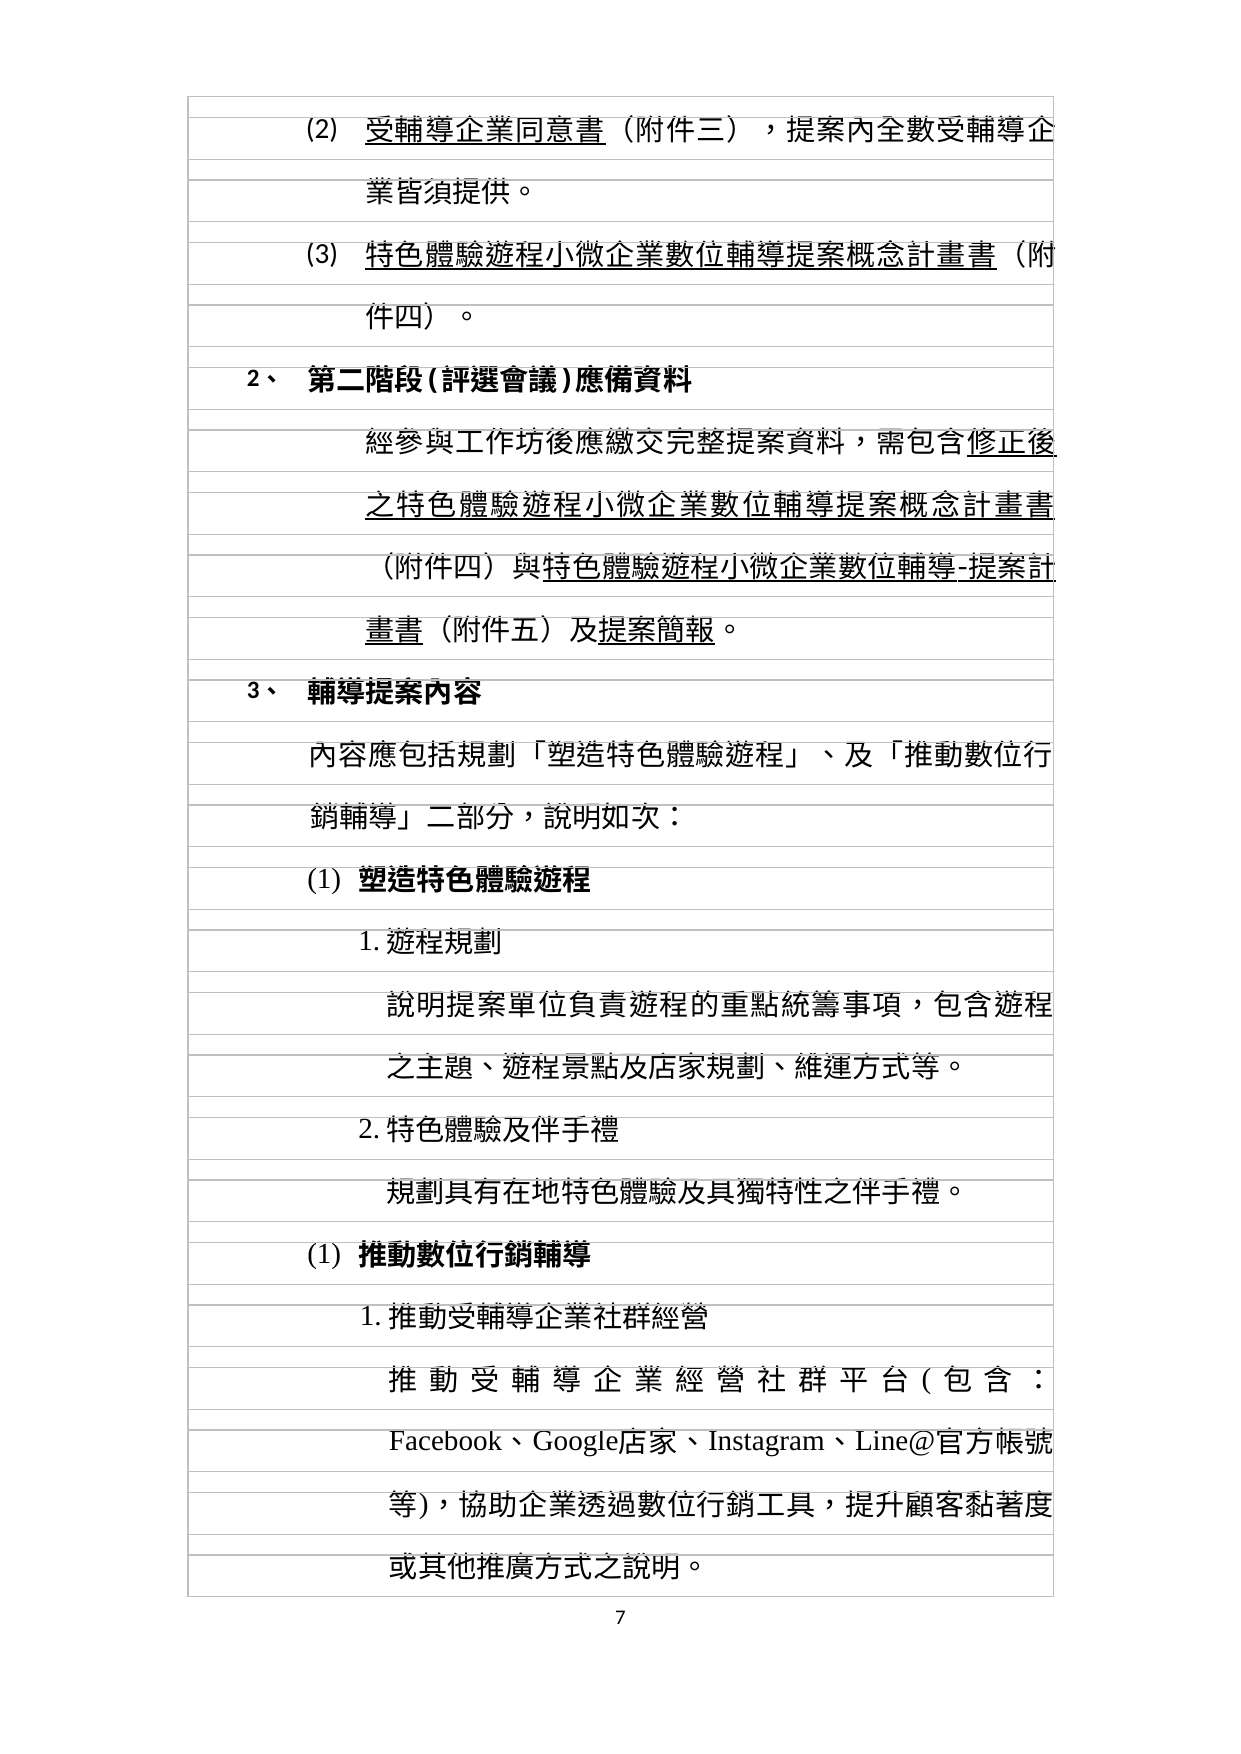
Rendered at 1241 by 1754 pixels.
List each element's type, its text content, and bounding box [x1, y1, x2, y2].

text 或其他推廣方式之說明。 [389, 1556, 1053, 1596]
list 受輔導企業同意書（附件三），提案內全數受輔導企業皆須提供。 [306, 118, 1053, 159]
list 受輔導企業同意書（附件三），提案內全數受輔導企業皆須提供。 [306, 97, 1053, 117]
text 經參與工作坊後應繳交完整提案資料，需包含修正後之特色體驗遊程小微企業數位輔導提案概念計畫書（附件四）與特色體驗遊程小微企業數位輔導-提案計畫書（附件五）及提案簡報。 [365, 520, 1053, 534]
list 特色體驗遊程小微企業數位輔導提案概念計畫書（附件四）。 [306, 222, 1053, 242]
text 經參與工作坊後應繳交完整提案資料，需包含修正後之特色體驗遊程小微企業數位輔導提案概念計畫書（附件四）與特色體驗遊程小微企業數位輔導-提案計畫書（附件五）及提案簡報。 [365, 493, 1053, 518]
text [386, 1035, 1053, 1054]
list 第二階段(評選會議)應備資料 [247, 368, 1053, 409]
list 推動數位行銷輔導 [307, 1243, 1053, 1284]
list 遊程規劃 [358, 931, 1053, 971]
text 經參與工作坊後應繳交完整提案資料，需包含修正後之特色體驗遊程小微企業數位輔導提案概念計畫書（附件四）與特色體驗遊程小微企業數位輔導-提案計畫書（附件五）及提案簡報。 [365, 431, 1053, 471]
text 經參與工作坊後應繳交完整提案資料，需包含修正後之特色體驗遊程小微企業數位輔導提案概念計畫書（附件四）與特色體驗遊程小微企業數位輔導-提案計畫書（附件五）及提案簡報。 [365, 597, 1053, 617]
text 經參與工作坊後應繳交完整提案資料，需包含修正後之特色體驗遊程小微企業數位輔導提案概念計畫書（附件四）與特色體驗遊程小微企業數位輔導-提案計畫書（附件五）及提案簡報。 [365, 535, 1053, 554]
list 輔導提案內容 [247, 681, 1053, 721]
list 受輔導企業同意書（附件三），提案內全數受輔導企業皆須提供。 [306, 160, 1053, 179]
list [307, 1222, 1053, 1242]
list 特色體驗遊程小微企業數位輔導提案概念計畫書（附件四）。 [306, 306, 1053, 346]
text [386, 1160, 1053, 1179]
list [358, 910, 1053, 929]
text 內容應包括規劃「塑造特色體驗遊程」、及「推動數位行 [308, 743, 1053, 784]
text 等)，協助企業透過數位行銷工具，提升顧客黏著度 [389, 1493, 1053, 1534]
text 經參與工作坊後應繳交完整提案資料，需包含修正後之特色體驗遊程小微企業數位輔導提案概念計畫書（附件四）與特色體驗遊程小微企業數位輔導-提案計畫書（附件五）及提案簡報。 [365, 618, 1053, 659]
text [389, 1347, 1053, 1367]
list 特色體驗遊程小微企業數位輔導提案概念計畫書（附件四）。 [306, 285, 1053, 304]
list 塑造特色體驗遊程 [307, 868, 1053, 909]
list [247, 347, 1053, 367]
text 說明提案單位負責遊程的重點統籌事項，包含遊程 [386, 993, 1053, 1034]
list 受輔導企業同意書（附件三），提案內全數受輔導企業皆須提供。 [306, 181, 1053, 221]
text [308, 785, 1053, 804]
text [389, 1410, 1053, 1429]
text 規劃具有在地特色體驗及具獨特性之伴手禮。 [386, 1181, 1053, 1221]
list 特色體驗遊程小微企業數位輔導提案概念計畫書（附件四）。 [306, 243, 1053, 284]
text [389, 1472, 1053, 1492]
text 經參與工作坊後應繳交完整提案資料，需包含修正後之特色體驗遊程小微企業數位輔導提案概念計畫書（附件四）與特色體驗遊程小微企業數位輔導-提案計畫書（附件五）及提案簡報。 [365, 472, 1053, 492]
text [308, 722, 1053, 742]
text 經參與工作坊後應繳交完整提案資料，需包含修正後之特色體驗遊程小微企業數位輔導提案概念計畫書（附件四）與特色體驗遊程小微企業數位輔導-提案計畫書（附件五）及提案簡報。 [365, 556, 1053, 596]
list [358, 1097, 1053, 1117]
text 推動受輔導企業經營社群平台(包含： [389, 1368, 1053, 1409]
text 經參與工作坊後應繳交完整提案資料，需包含修正後之特色體驗遊程小微企業數位輔導提案概念計畫書（附件四）與特色體驗遊程小微企業數位輔導-提案計畫書（附件五）及提案簡報。 [365, 410, 1053, 429]
text 銷輔導」二部分，說明如次： [308, 806, 1053, 846]
list [359, 1285, 1053, 1304]
text Facebook、Google店家、Instagram、Line@官方帳號 [389, 1431, 1053, 1471]
list 特色體驗及伴手禮 [358, 1118, 1053, 1159]
list [307, 847, 1053, 867]
text [389, 1535, 1053, 1554]
text 之主題、遊程景點及店家規劃、維運方式等。 [386, 1056, 1053, 1096]
list 推動受輔導企業社群經營 [359, 1306, 1053, 1346]
list [247, 660, 1053, 679]
text [386, 972, 1053, 992]
